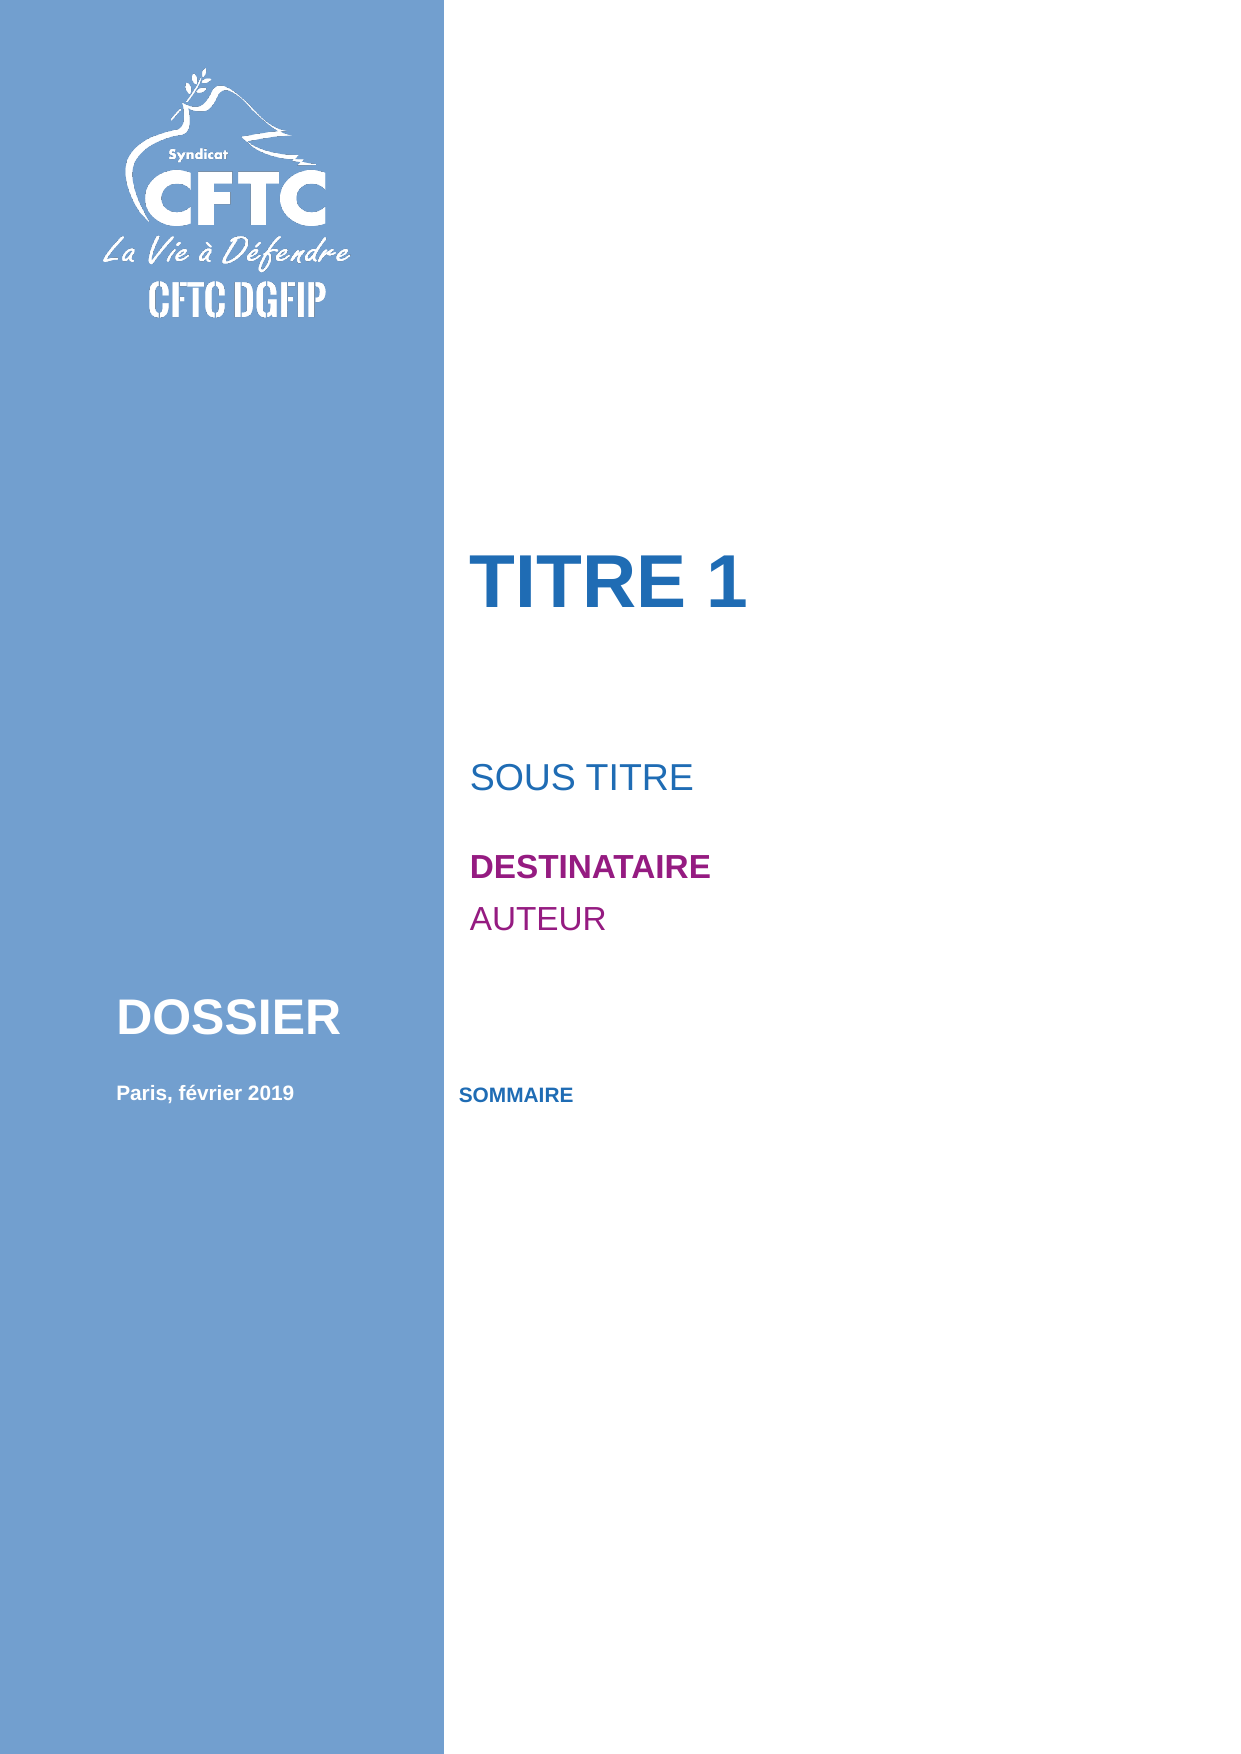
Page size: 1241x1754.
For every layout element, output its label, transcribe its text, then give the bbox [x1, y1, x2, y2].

text AUTEUR [469, 899, 1110, 938]
table_header DosSIEr Paris, février 2019 [105, 987, 444, 1105]
picture [93, 64, 358, 327]
text titre 1 [469, 537, 1110, 623]
text SOMMAIRE [444, 1082, 1110, 1107]
text SOUS titre [469, 762, 1110, 797]
text DESTINATAIRE [469, 847, 1110, 886]
